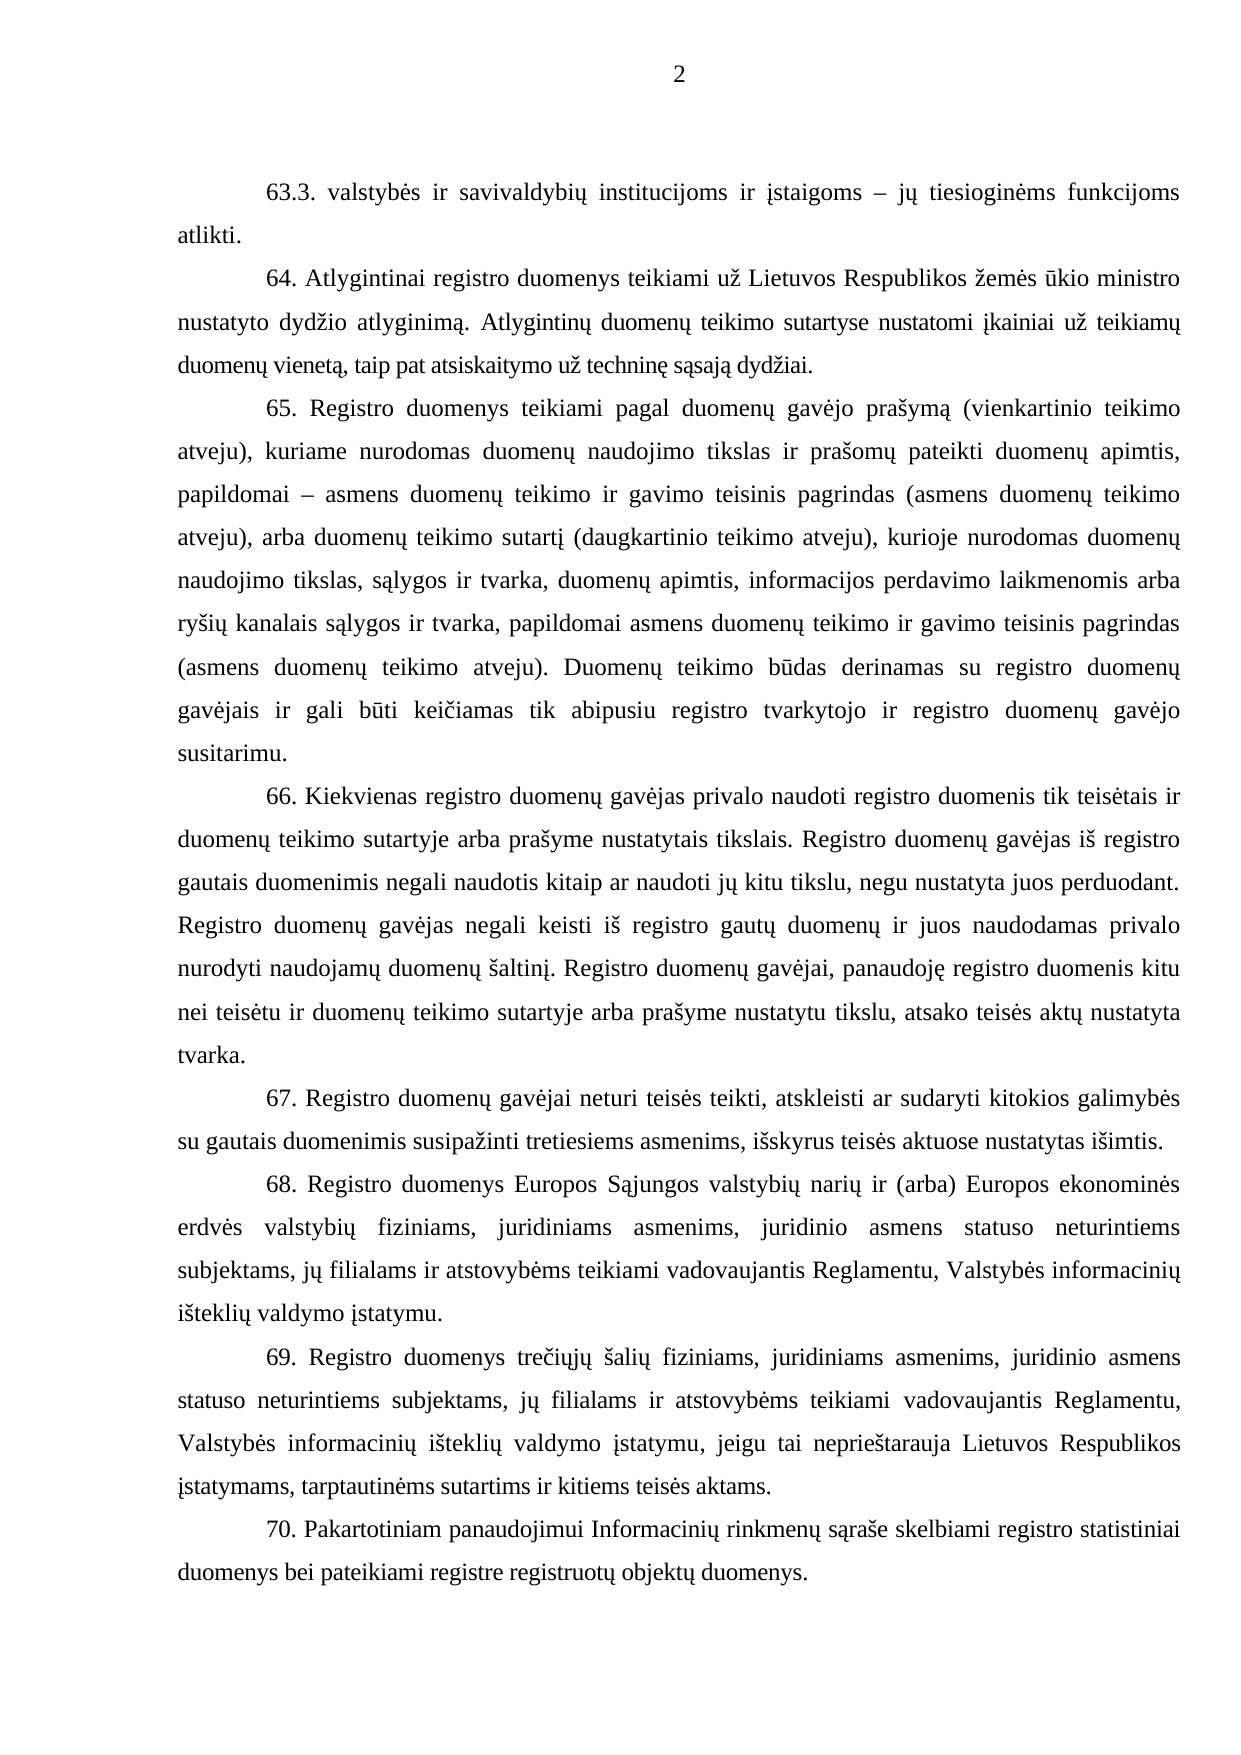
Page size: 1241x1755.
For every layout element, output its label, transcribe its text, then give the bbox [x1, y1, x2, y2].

text 66. Kiekvienas registro duomenų gavėjas privalo naudoti registro duomenis tik teisėtais ir duomenų teikimo sutartyje arba prašyme nustatytais tikslais. Registro duomenų gavėjas iš registro gautais duomenimis negali naudotis kitaip ar naudoti jų kitu tikslu, negu nustatyta juos perduodant. Registro duomenų gavėjas negali keisti iš registro gautų duomenų ir juos naudodamas privalo nurodyti naudojamų duomenų šaltinį. Registro duomenų gavėjai, panaudoję registro duomenis kitu nei teisėtu ir duomenų teikimo sutartyje arba prašyme nustatytu tikslu, atsako teisės aktų nustatyta tvarka. [177, 781, 1181, 1068]
text 64. Atlygintinai registro duomenys teikiami už Lietuvos Respublikos žemės ūkio ministro nustatyto dydžio atlyginimą. Atlygintinų duomenų teikimo sutartyse nustatomi įkainiai už teikiamų duomenų vienetą, taip pat atsiskaitymo už techninę sąsają dydžiai. [177, 263, 1181, 378]
text 63.3. valstybės ir savivaldybių institucijoms ir įstaigoms – jų tiesioginėms funkcijoms atlikti. [177, 177, 1181, 249]
text 65. Registro duomenys teikiami pagal duomenų gavėjo prašymą (vienkartinio teikimo atveju), kuriame nurodomas duomenų naudojimo tikslas ir prašomų pateikti duomenų apimtis, papildomai – asmens duomenų teikimo ir gavimo teisinis pagrindas (asmens duomenų teikimo atveju), arba duomenų teikimo sutartį (daugkartinio teikimo atveju), kurioje nurodomas duomenų naudojimo tikslas, sąlygos ir tvarka, duomenų apimtis, informacijos perdavimo laikmenomis arba ryšių kanalais sąlygos ir tvarka, papildomai asmens duomenų teikimo ir gavimo teisinis pagrindas (asmens duomenų teikimo atveju). Duomenų teikimo būdas derinamas su registro duomenų gavėjais ir gali būti keičiamas tik abipusiu registro tvarkytojo ir registro duomenų gavėjo susitarimu. [177, 393, 1181, 767]
text 69. Registro duomenys trečiųjų šalių fiziniams, juridiniams asmenims, juridinio asmens statuso neturintiems subjektams, jų filialams ir atstovybėms teikiami vadovaujantis Reglamentu, Valstybės informacinių išteklių valdymo įstatymu, jeigu tai neprieštarauja Lietuvos Respublikos įstatymams, tarptautinėms sutartims ir kitiems teisės aktams. [177, 1342, 1181, 1500]
text 68. Registro duomenys Europos Sąjungos valstybių narių ir (arba) Europos ekonominės erdvės valstybių fiziniams, juridiniams asmenims, juridinio asmens statuso neturintiems subjektams, jų filialams ir atstovybėms teikiami vadovaujantis Reglamentu, Valstybės informacinių išteklių valdymo įstatymu. [177, 1169, 1181, 1327]
text 70. Pakartotiniam panaudojimui Informacinių rinkmenų sąraše skelbiami registro statistiniai duomenys bei pateikiami registre registruotų objektų duomenys. [177, 1514, 1181, 1586]
text 67. Registro duomenų gavėjai neturi teisės teikti, atskleisti ar sudaryti kitokios galimybės su gautais duomenimis susipažinti tretiesiems asmenims, išskyrus teisės aktuose nustatytas išimtis. [177, 1083, 1181, 1155]
